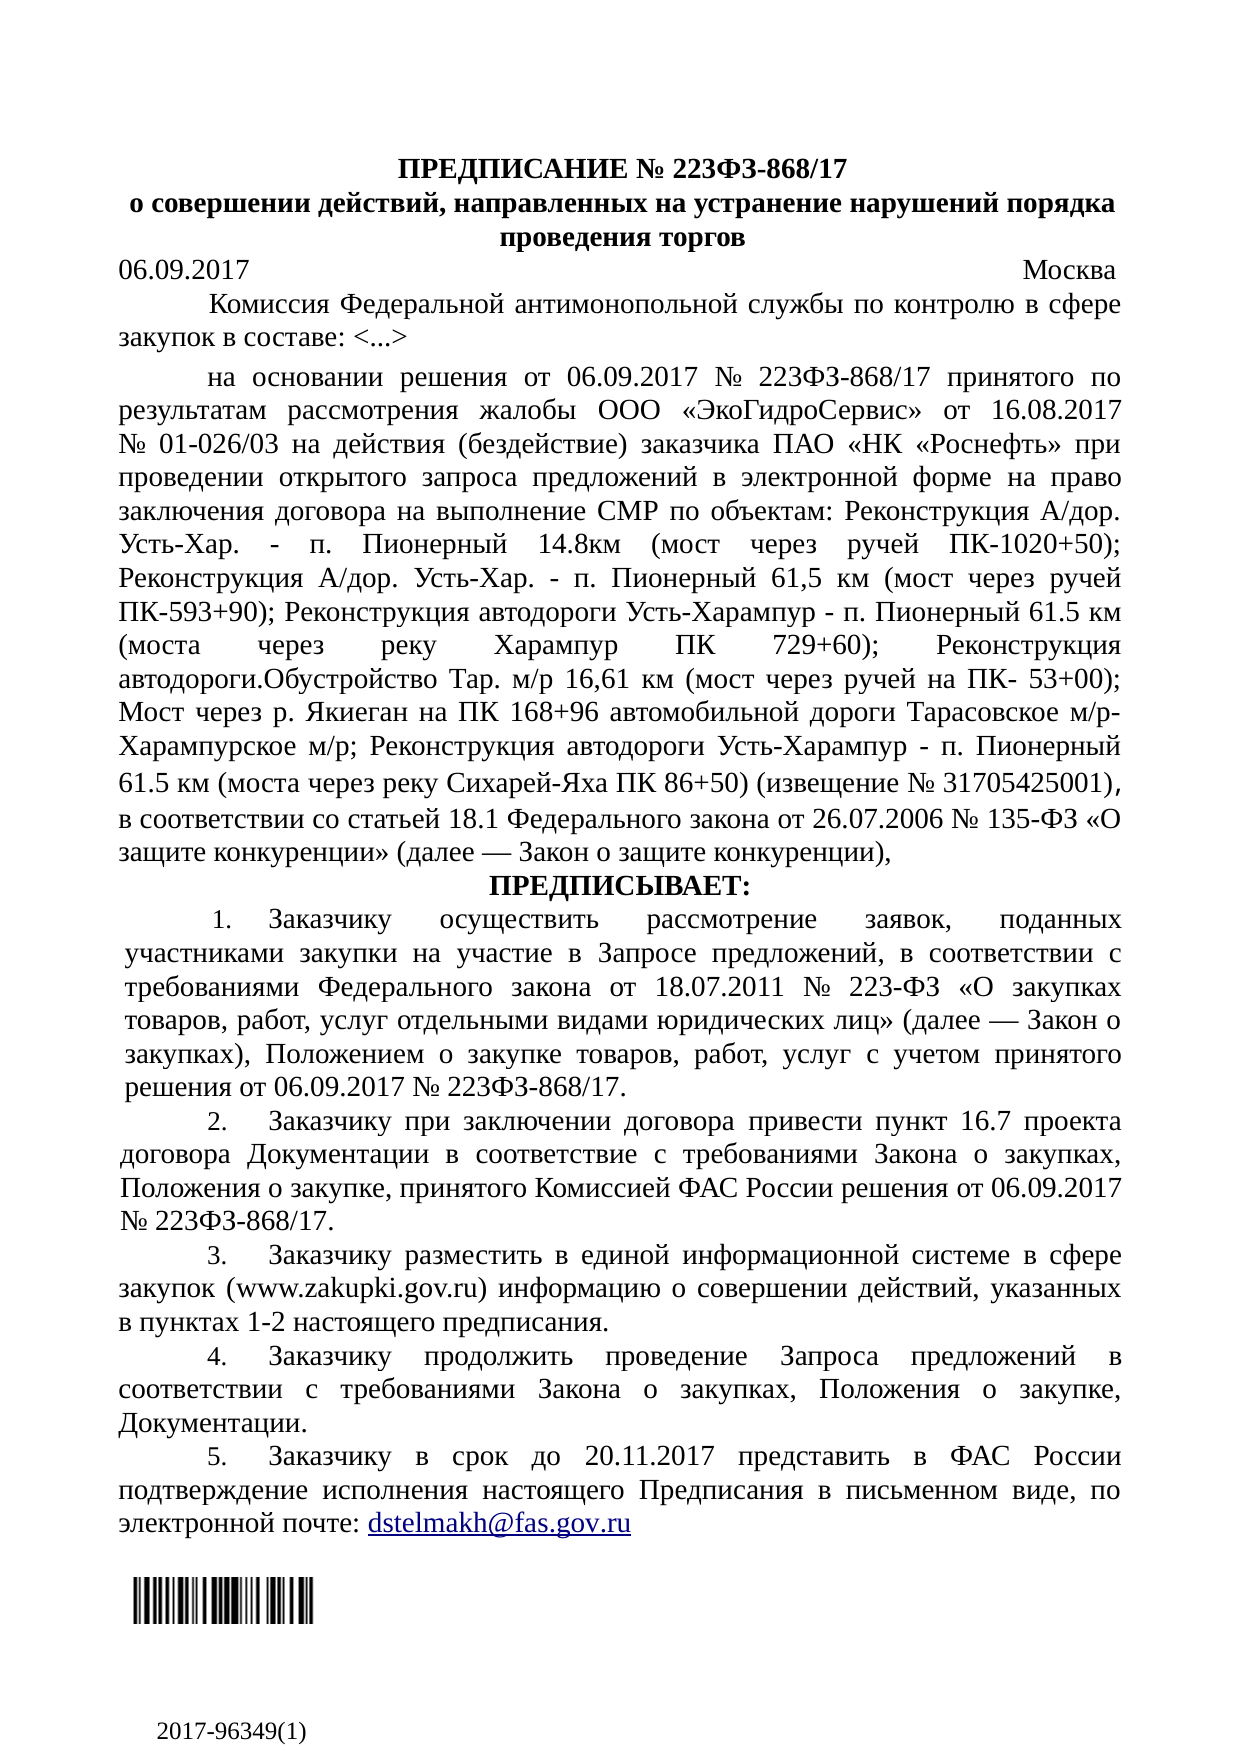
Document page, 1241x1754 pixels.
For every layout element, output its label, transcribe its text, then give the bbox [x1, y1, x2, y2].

list Заказчику разместить в единой информационной системе в сфере закупок (www.zakupki.gov.ru) информацию о совершении действий, указанных в пунктах 1-2 настоящего предписания. [118, 1237, 1122, 1338]
list Заказчику в срок до 20.11.2017 представить в ФАС России подтверждение исполнения настоящего Предписания в письменном виде, по электронной почте: dstelmakh@fas.gov.ru [118, 1438, 1122, 1539]
list Заказчику осуществить рассмотрение заявок, поданных участниками закупки на участие в Запросе предложений, в соответствии с требованиями Федерального закона от 18.07.2011 № 223-ФЗ «О закупках товаров, работ, услуг отдельными видами юридических лиц» (далее — Закон о закупках), Положением о закупке товаров, работ, услуг с учетом принятого решения от 06.09.2017 № 223ФЗ-868/17. [124, 902, 1122, 1103]
list Заказчику при заключении договора привести пункт 16.7 проекта договора Документации в соответствие с требованиями Закона о закупках, Положения о закупке, принятого Комиссией ФАС России решения от 06.09.2017 № 223ФЗ-868/17. [120, 1103, 1122, 1237]
text ПРЕДПИСЫВАЕТ: [118, 868, 1122, 902]
text на основании решения от 06.09.2017 № 223ФЗ-868/17 принятого по результатам рассмотрения жалобы ООО «ЭкоГидроСервис» от 16.08.2017 № 01-026/03 на действия (бездействие) заказчика ПАО «НК «Роснефть» при проведении открытого запроса предложений в электронной форме на право заключения договора на выполнение СМР по объектам: Реконструкция А/доp. Усть-Хар. - п. Пионерный 14.8км (мост через ручей ПК-1020+50); Реконструкция А/дор. Усть-Хар. - п. Пионерный 61,5 км (мост через ручей ПК-593+90); Реконструкция автодороги Усть-Харампур - п. Пионерный 61.5 км (моста через реку Харампур ПК 729+60); Реконструкция автодороги.Обустройство Тар. м/р 16,61 км (мост через ручей на ПК- 53+00); Мост через р. Якиеган на ПК 168+96 автомобильной дороги Тарасовское м/р-Харампурское м/р; Реконструкция автодороги Усть-Харампур - п. Пионерный 61.5 км (моста через реку Сихарей-Яха ПК 86+50) (извещение № 31705425001), в соответствии со статьей 18.1 Федерального закона от 26.07.2006 № 135-ФЗ «О защите конкуренции» (далее — Закон о защите конкуренции), [118, 359, 1122, 868]
text о совершении действий, направленных на устранение нарушений порядка проведения торгов [123, 185, 1122, 252]
text 06.09.2017 Москва [118, 252, 1122, 286]
picture [118, 1577, 331, 1624]
text Комиссия Федеральной антимонопольной службы по контролю в сфере закупок в составе: <...> [118, 286, 1122, 353]
text ПРЕДПИСАНИЕ № 223ФЗ-868/17 [123, 152, 1122, 185]
list Заказчику продолжить проведение Запроса предложений в соответствии с требованиями Закона о закупках, Положения о закупке, Документации. [118, 1338, 1122, 1438]
